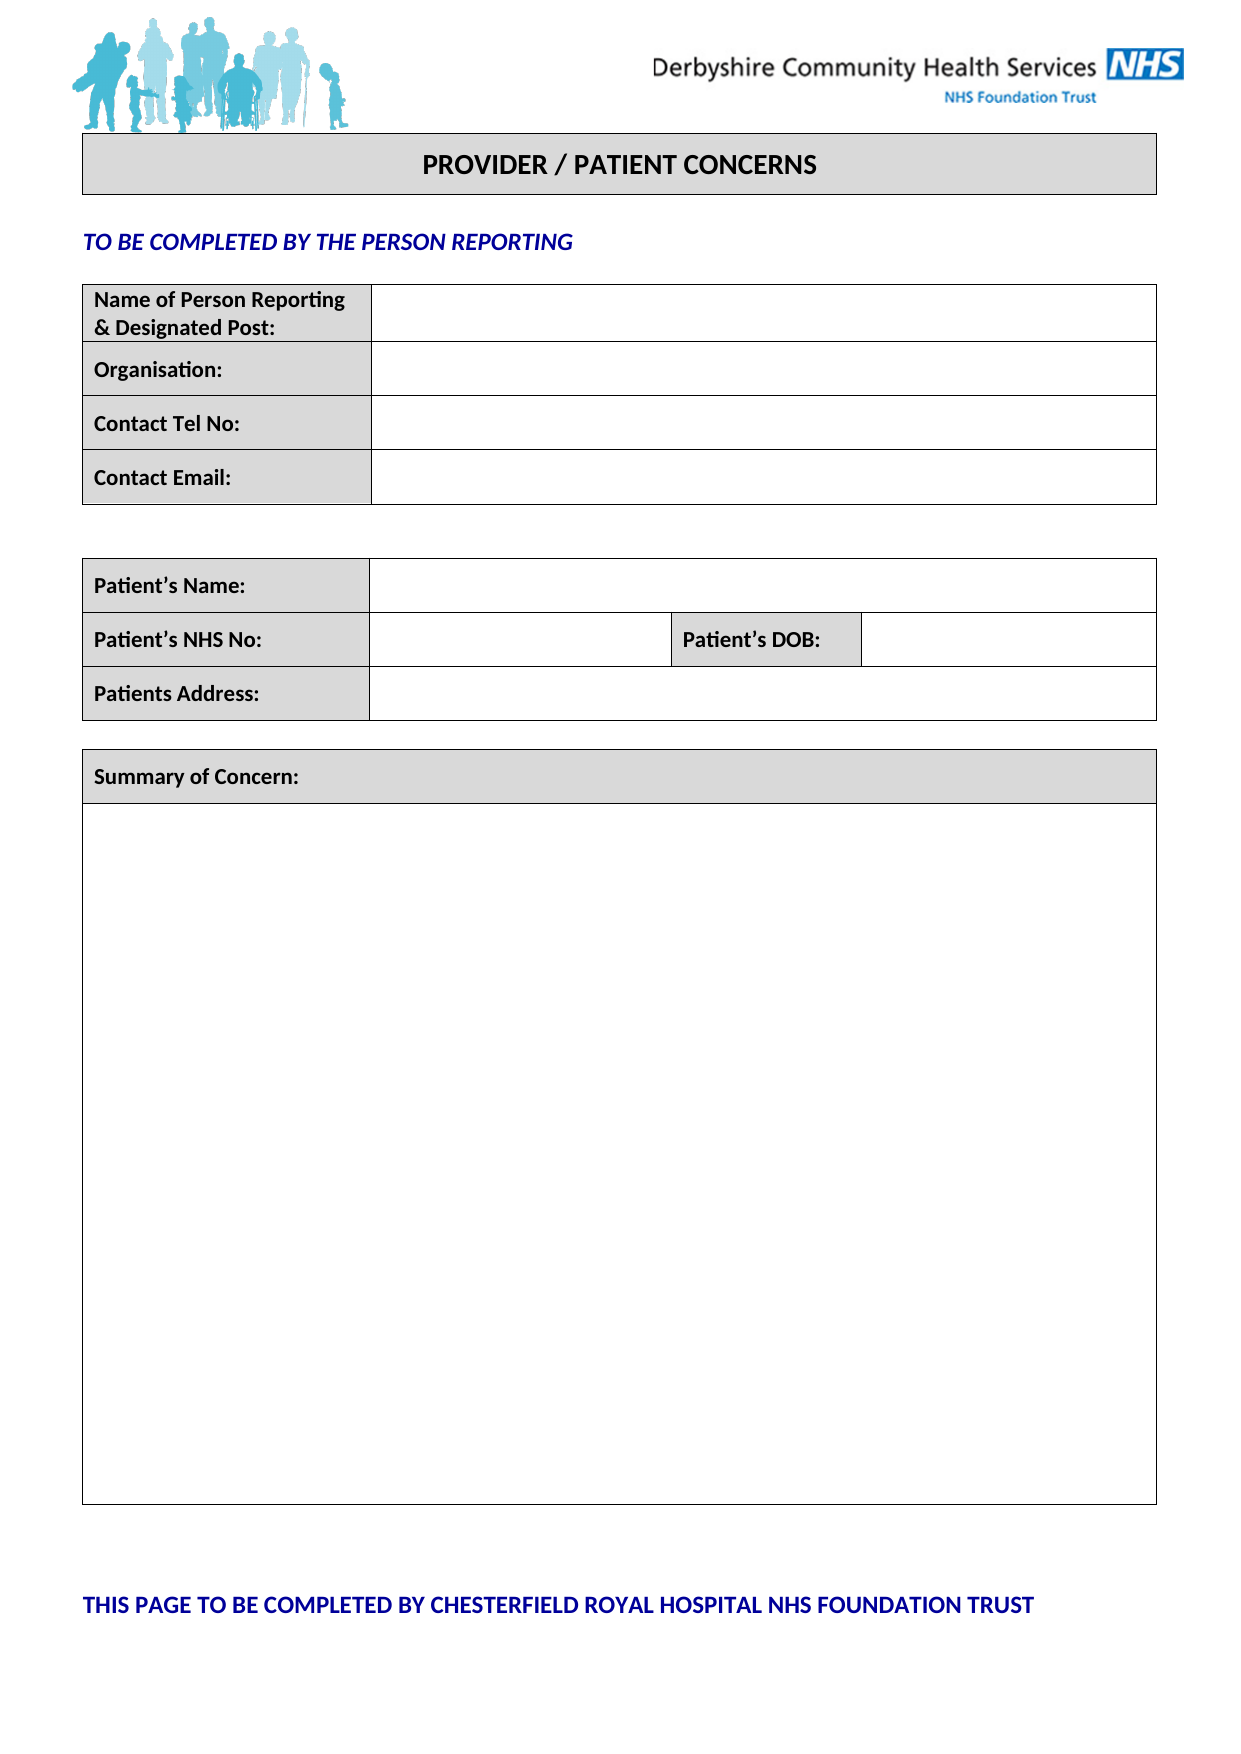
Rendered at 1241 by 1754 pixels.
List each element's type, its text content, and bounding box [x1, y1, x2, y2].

table_cell Organisation: [83, 342, 371, 395]
table_cell [83, 804, 1156, 1504]
table_cell Contact Tel No: [83, 396, 371, 449]
table_header PROVIDER / PATIENT CONCERNS [83, 134, 1156, 194]
table_cell [372, 342, 1156, 395]
table_cell Patient’s NHS No: [83, 613, 369, 666]
table_cell [370, 613, 671, 666]
table_header Summary of Concern: [83, 750, 1156, 803]
text TO BE COMPLETED BY THE PERSON REPORTING [83, 226, 1157, 256]
table_cell Contact Email: [83, 450, 371, 503]
table_header [372, 285, 1156, 341]
table_cell [372, 450, 1156, 503]
table_cell Patient’s DOB: [672, 613, 861, 666]
table_header Name of Person Reporting & Designated Post: [83, 285, 371, 341]
table_cell [862, 613, 1156, 666]
table_cell [370, 667, 1156, 720]
text THIS PAGE TO BE COMPLETED BY CHESTERFIELD ROYAL HOSPITAL NHS FOUNDATION TRUST [83, 1589, 1157, 1620]
table_cell Patients Address: [83, 667, 369, 720]
table_header [370, 559, 1156, 612]
table_cell [372, 396, 1156, 449]
table_header Patient’s Name: [83, 559, 369, 612]
